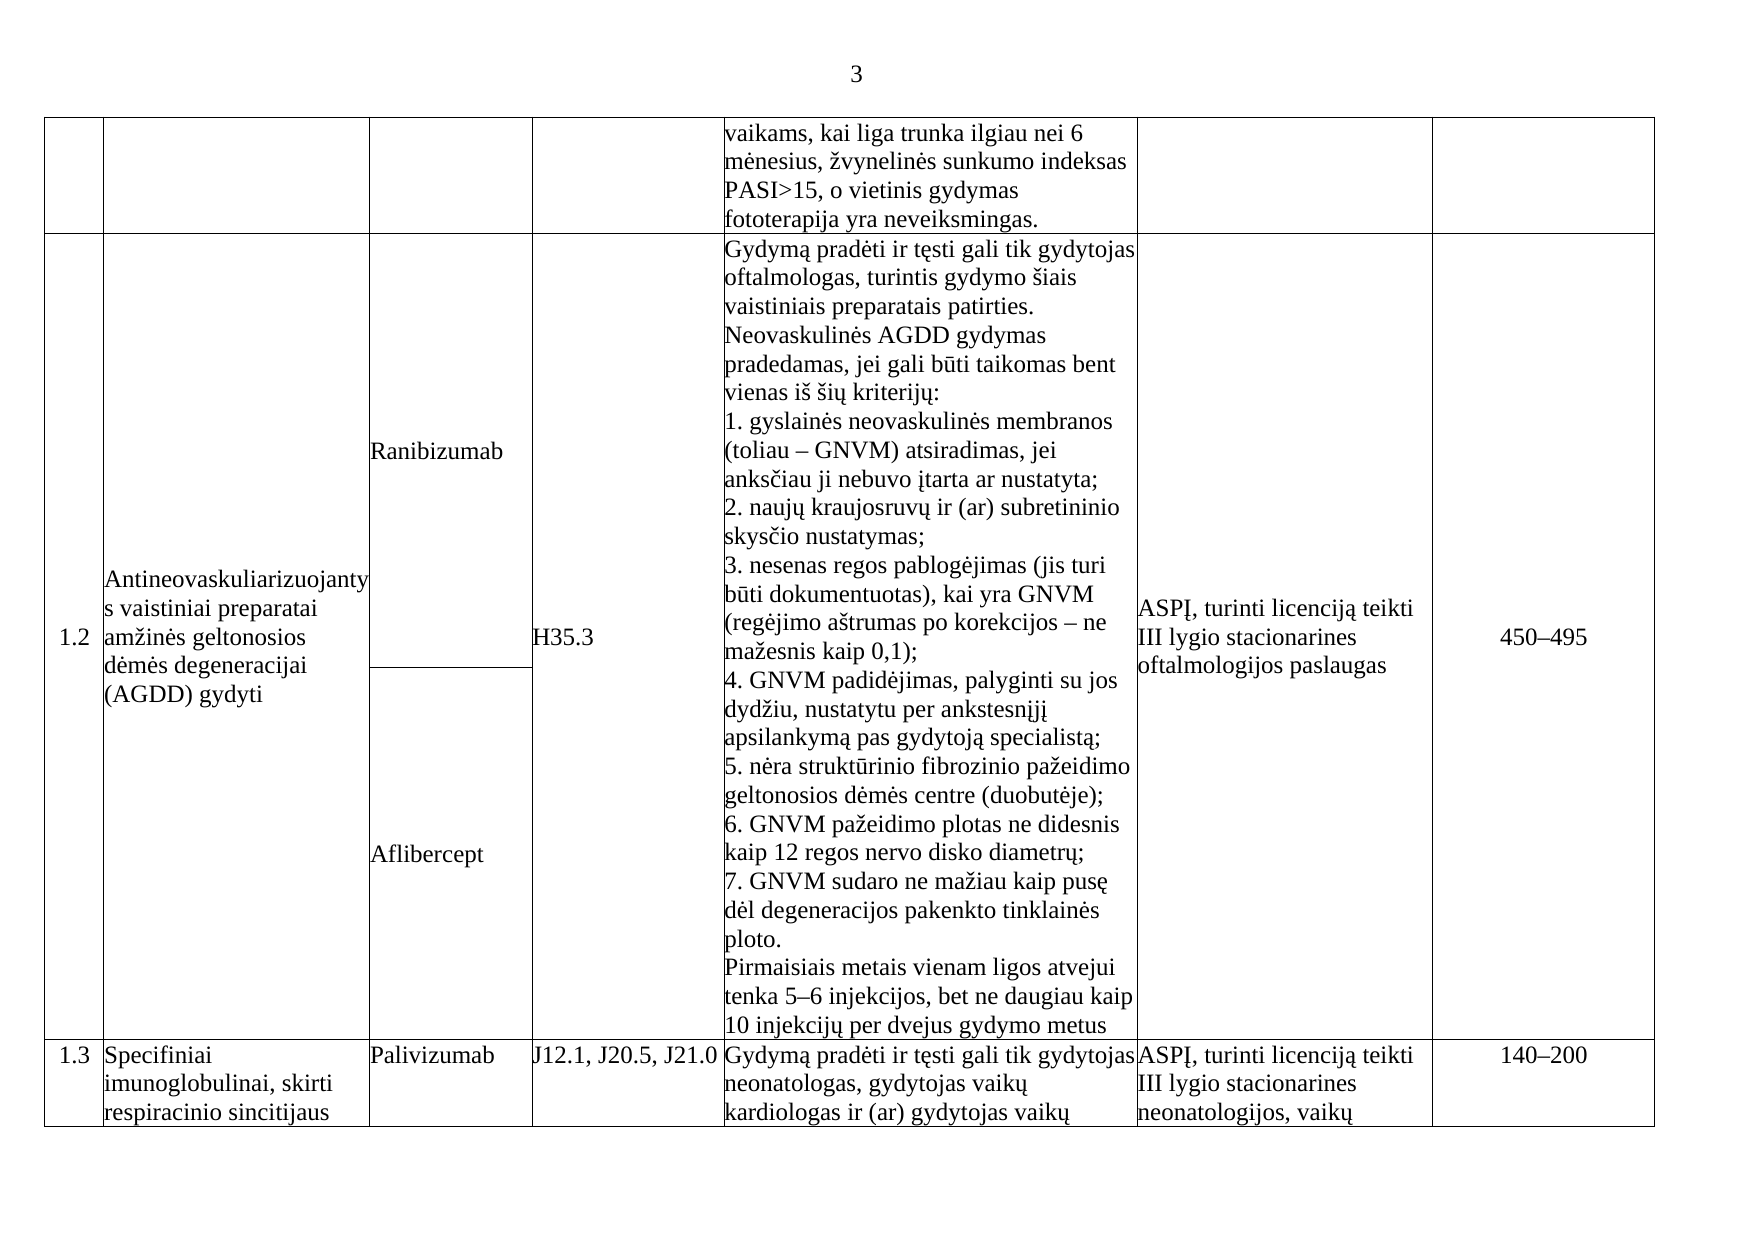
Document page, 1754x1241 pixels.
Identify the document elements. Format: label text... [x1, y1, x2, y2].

table_cell Gydymą pradėti ir tęsti gali tik gydytojas oftalmologas, turintis gydymo šiais vaistiniais preparatais patirties. Neovaskulinės AGDD gydymas pradedamas, jei gali būti taikomas bent vienas iš šių kriterijų: 1. gyslainės neovaskulinės membranos (toliau – GNVM) atsiradimas, jei anksčiau ji nebuvo įtarta ar nustatyta; 2. naujų kraujosruvų ir (ar) subretininio skysčio nustatymas; 3. nesenas regos pablogėjimas (jis turi būti dokumentuotas), kai yra GNVM (regėjimo aštrumas po korekcijos – ne mažesnis kaip 0,1); 4. GNVM padidėjimas, palyginti su jos dydžiu, nustatytu per ankstesnįjį apsilankymą pas gydytoją specialistą; 5. nėra struktūrinio fibrozinio pažeidimo geltonosios dėmės centre (duobutėje); 6. GNVM pažeidimo plotas ne didesnis kaip 12 regos nervo disko diametrų; 7. GNVM sudaro ne mažiau kaip pusę dėl degeneracijos pakenkto tinklainės ploto. Pirmaisiais metais vienam ligos atvejui tenka 5–6 injekcijos, bet ne daugiau kaip 10 injekcijų per dvejus gydymo metus [725, 234, 1137, 1039]
table_cell 1.3 [45, 1040, 103, 1126]
table_cell [533, 118, 724, 233]
table_cell [1655, 1039, 1677, 1126]
table_cell [104, 118, 369, 233]
table_cell [1677, 117, 1684, 233]
table_cell 140–200 [1433, 1040, 1654, 1126]
table_cell Ranibizumab [370, 234, 532, 667]
table_cell [1677, 233, 1684, 667]
table_cell [370, 118, 532, 233]
table_cell [1433, 118, 1654, 233]
table_cell [1655, 667, 1677, 1039]
table_cell ASPĮ, turinti licenciją teikti III lygio stacionarines neonatologijos, vaikų [1138, 1040, 1432, 1126]
table_cell Antineovaskuliarizuojantys vaistiniai preparatai amžinės geltonosios dėmės degeneracijai (AGDD) gydyti [104, 234, 369, 1039]
table_cell H35.3 [533, 234, 724, 1039]
table_cell 450–495 [1433, 234, 1654, 1039]
table_cell Aflibercept [370, 668, 532, 1039]
table_cell [1677, 1039, 1684, 1126]
table_cell J12.1, J20.5, J21.0 [533, 1040, 724, 1126]
table_cell vaikams, kai liga trunka ilgiau nei 6 mėnesius, žvynelinės sunkumo indeksas PASI>15, o vietinis gydymas fototerapija yra neveiksmingas. [725, 118, 1137, 233]
table_cell 1.2 [45, 234, 103, 1039]
table_cell [1677, 667, 1684, 1039]
table_cell ASPĮ, turinti licenciją teikti III lygio stacionarines oftalmologijos paslaugas [1138, 234, 1432, 1039]
table_cell Palivizumab [370, 1040, 532, 1126]
table_cell Specifiniai imunoglobulinai, skirti respiracinio sincitijaus [104, 1040, 369, 1126]
table_cell [1655, 233, 1677, 667]
table_cell [1655, 117, 1677, 233]
table_cell Gydymą pradėti ir tęsti gali tik gydytojas neonatologas, gydytojas vaikų kardiologas ir (ar) gydytojas vaikų [725, 1040, 1137, 1126]
table_cell [1138, 118, 1432, 233]
table_cell „1.1.7. [45, 118, 103, 233]
